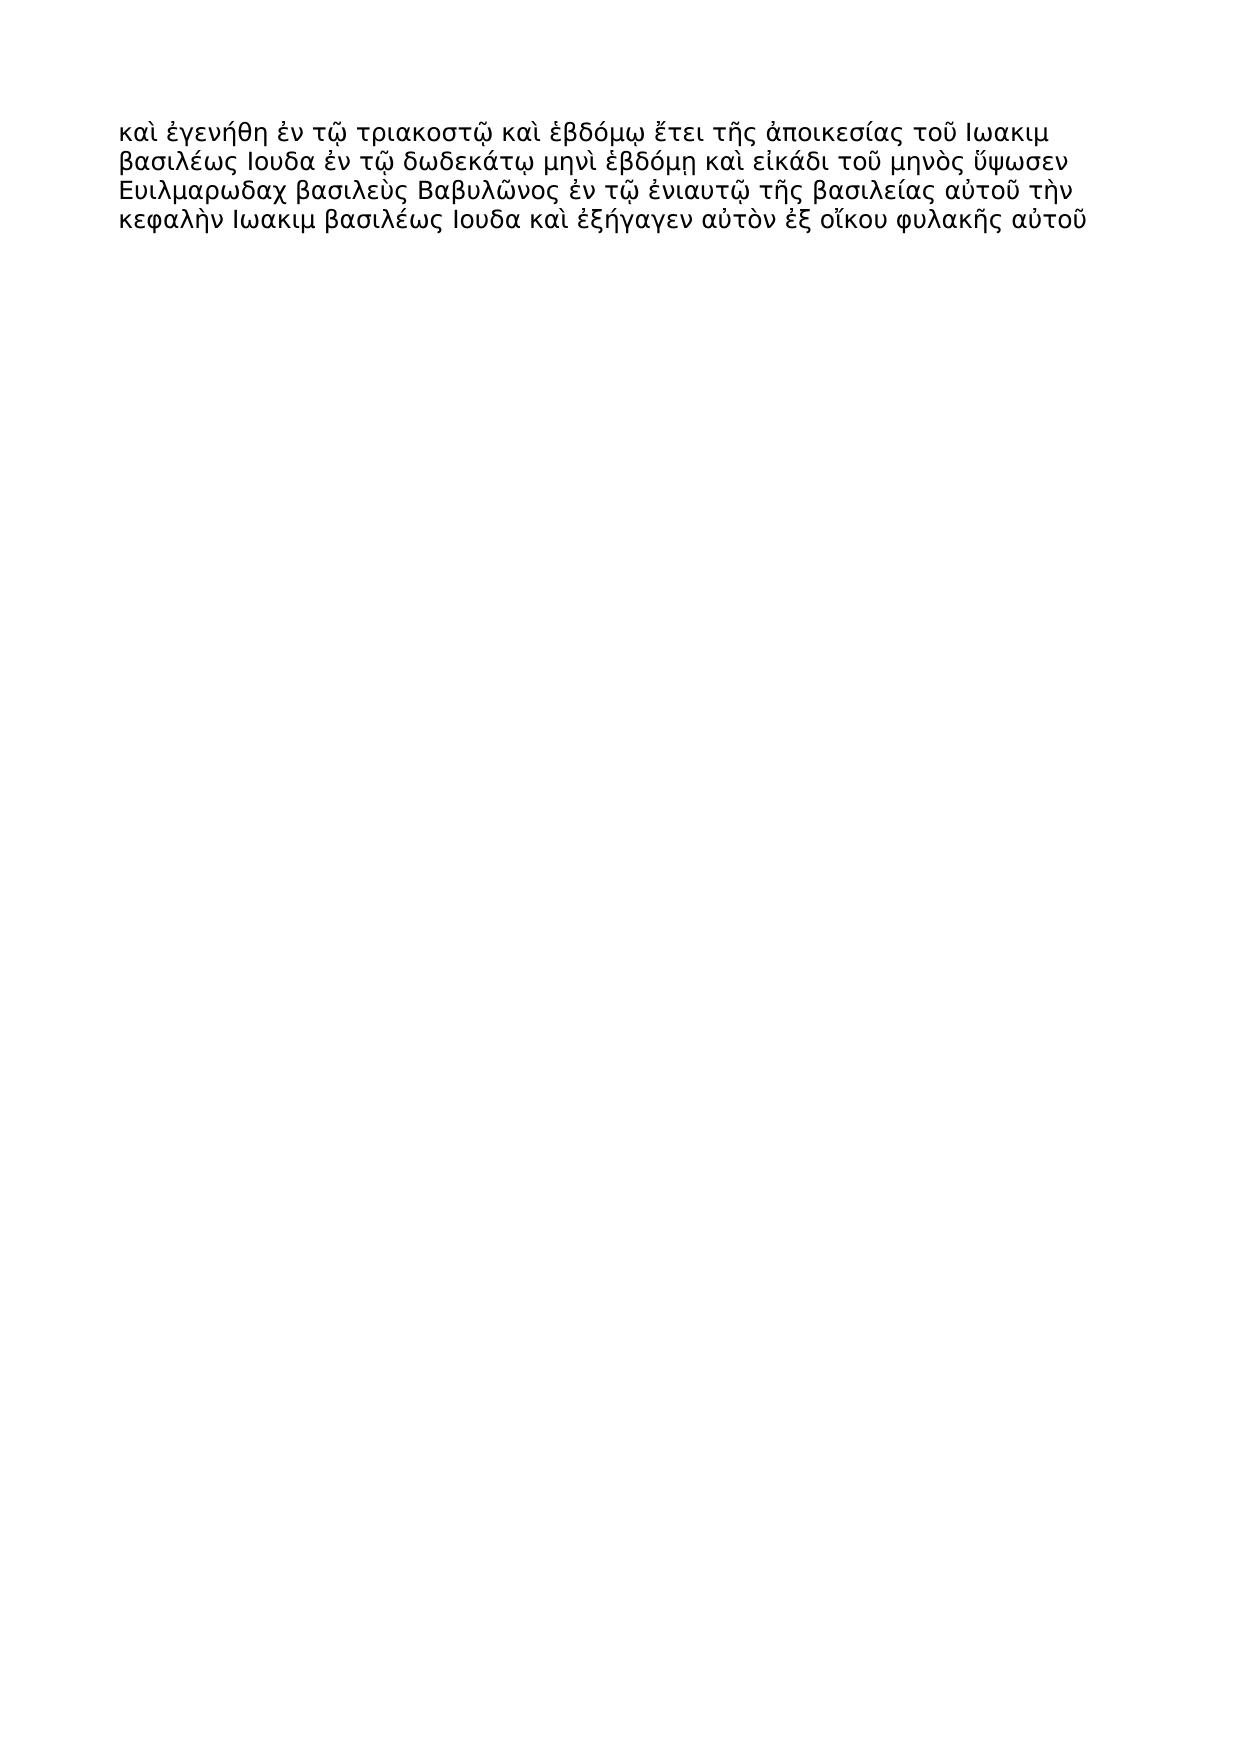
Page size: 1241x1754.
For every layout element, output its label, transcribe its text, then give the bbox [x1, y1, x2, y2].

text καὶ ἐγενήθη ἐν τῷ τριακοστῷ καὶ ἑβδόμῳ ἔτει τῆς ἀποικεσίας τοῦ Ιωακιμ βασιλέως Ιουδα ἐν τῷ δωδεκάτῳ μηνὶ ἑβδόμῃ καὶ εἰκάδι τοῦ μηνὸς ὕψωσεν Ευιλμαρωδαχ βασιλεὺς Βαβυλῶνος ἐν τῷ ἐνιαυτῷ τῆς βασιλείας αὐτοῦ τὴν κεφαλὴν Ιωακιμ βασιλέως Ιουδα καὶ ἐξήγαγεν αὐτὸν ἐξ οἴκου φυλακῆς αὐτοῦ [118, 118, 1122, 235]
